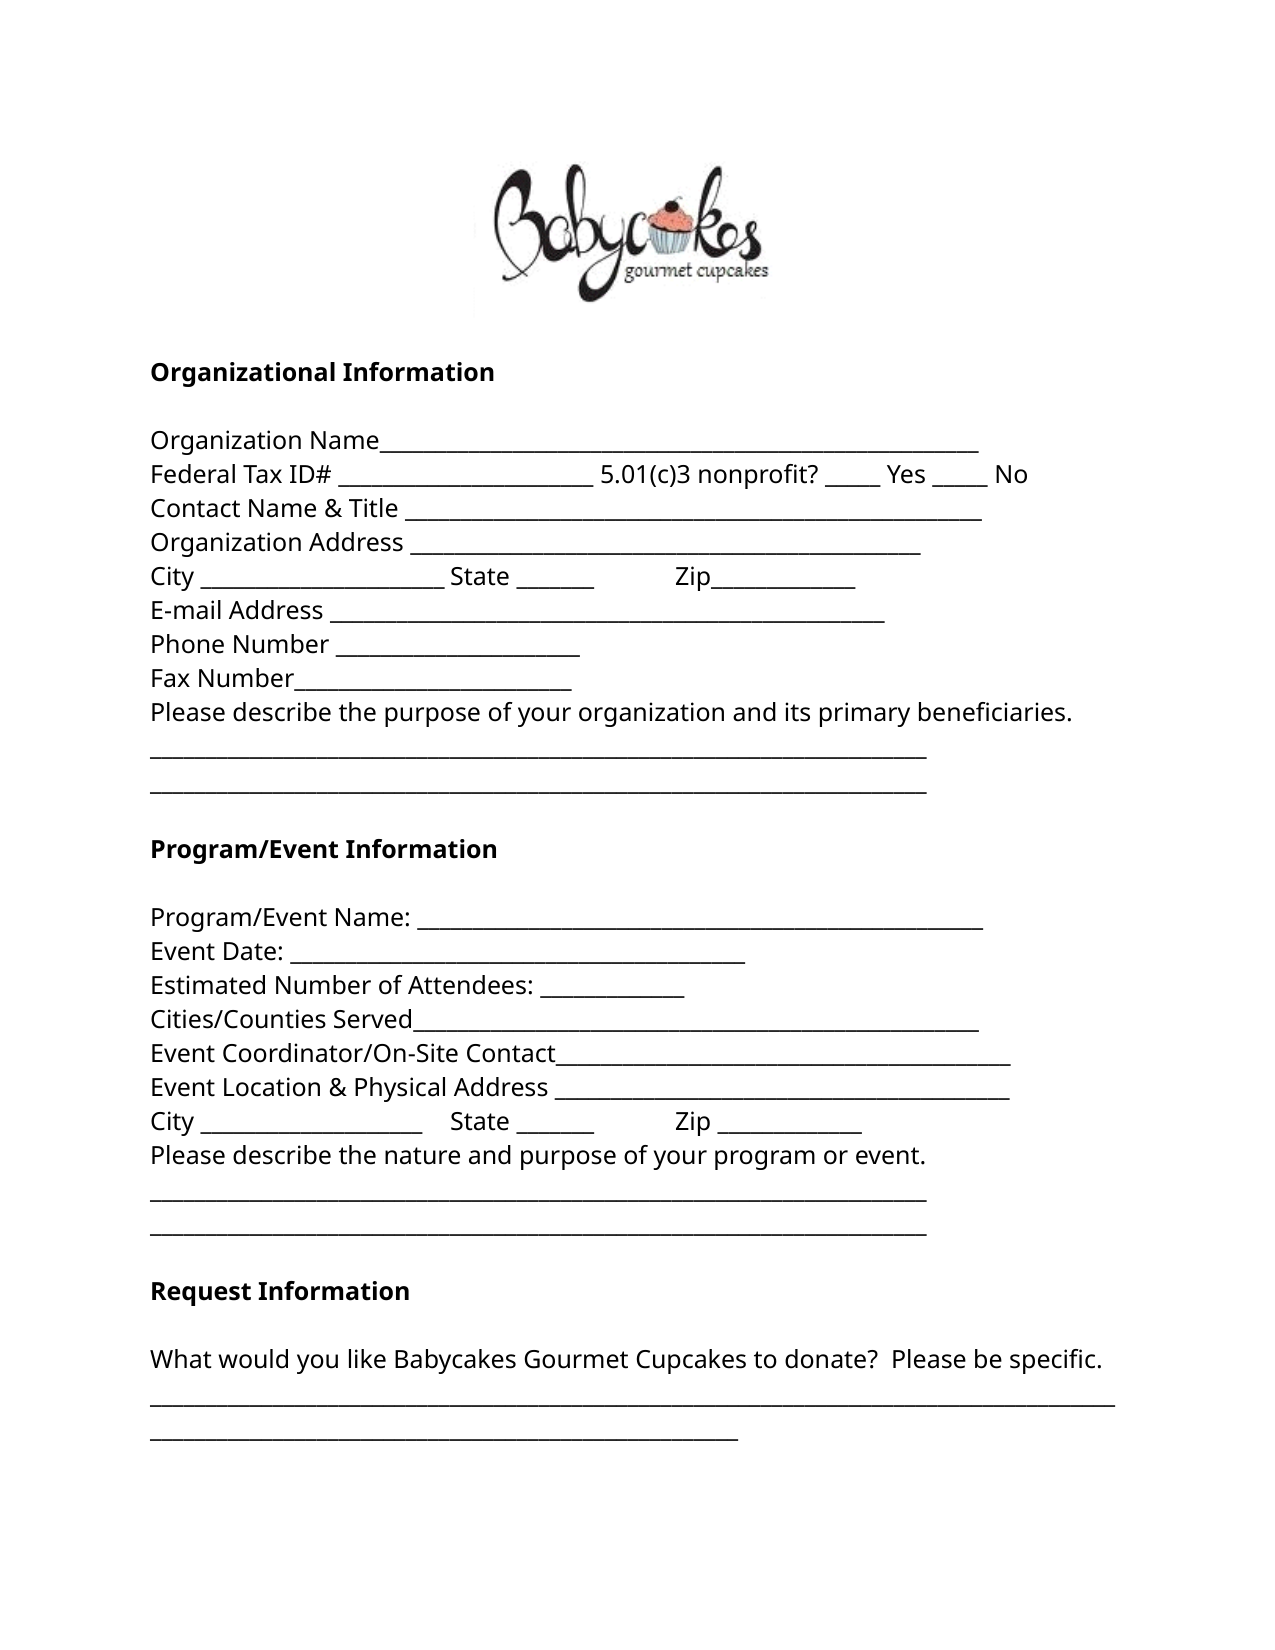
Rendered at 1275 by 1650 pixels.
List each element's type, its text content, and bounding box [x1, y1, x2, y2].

text Cities/Counties Served___________________________________________________ [150, 1002, 1125, 1036]
text Organizational Information [150, 354, 1125, 388]
text Event Location & Physical Address _________________________________________ [150, 1070, 1125, 1104]
text ______________________________________________________________________ [150, 1206, 1125, 1240]
text Request Information [150, 1274, 1125, 1308]
text City ______________________ State _______ Zip_____________ [150, 559, 1125, 593]
text Please describe the nature and purpose of your program or event. [150, 1138, 1125, 1172]
text Organization Address ______________________________________________ [150, 525, 1125, 559]
text E‐mail Address __________________________________________________ [150, 593, 1125, 627]
text Program/Event Name: ___________________________________________________ [150, 899, 1125, 933]
text ____________________________________________________________________________________________________________________________________________ [150, 1376, 1125, 1444]
text ______________________________________________________________________ [150, 1172, 1125, 1206]
text City ____________________ State _______ Zip _____________ [150, 1104, 1125, 1138]
text Federal Tax ID# _______________________ 5.01(c)3 nonprofit? _____ Yes _____ No [150, 457, 1125, 491]
text Estimated Number of Attendees: _____________ [150, 967, 1125, 1002]
text Event Coordinator/On‐Site Contact_________________________________________ [150, 1036, 1125, 1070]
text Program/Event Information [150, 831, 1125, 865]
text Contact Name & Title ____________________________________________________ [150, 491, 1125, 525]
text What would you like Babycakes Gourmet Cupcakes to donate? Please be specific. [150, 1342, 1125, 1376]
text ______________________________________________________________________ [150, 763, 1125, 797]
text ______________________________________________________________________ [150, 729, 1125, 763]
text Fax Number_________________________ [150, 661, 1125, 695]
text Please describe the purpose of your organization and its primary beneficiaries. [150, 695, 1125, 729]
text Phone Number ______________________ [150, 627, 1125, 661]
text Organization Name______________________________________________________ [150, 422, 1125, 457]
picture [473, 150, 802, 321]
text Event Date: _________________________________________ [150, 933, 1125, 967]
